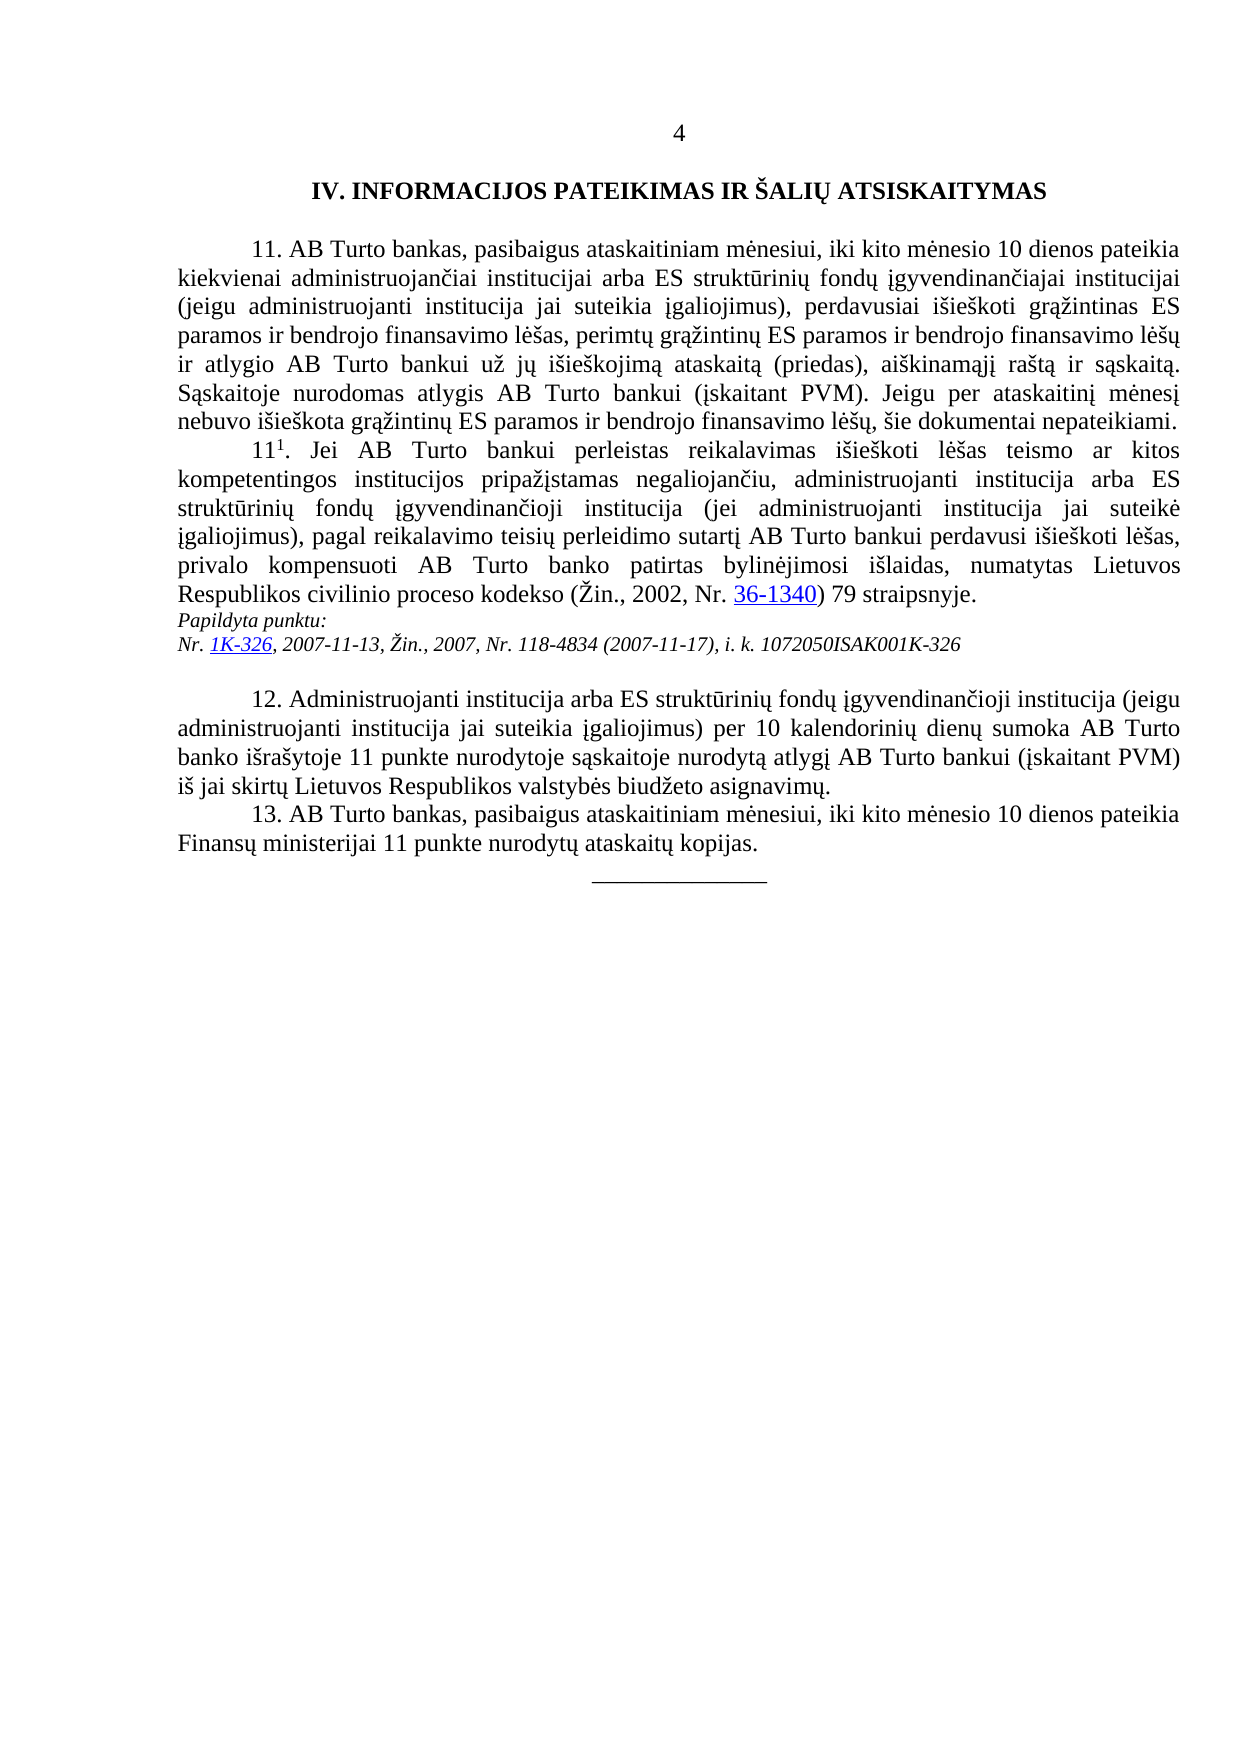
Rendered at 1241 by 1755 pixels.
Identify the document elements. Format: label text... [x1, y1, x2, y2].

text Nr. 1K-326, 2007-11-13, Žin., 2007, Nr. 118-4834 (2007-11-17), i. k. 1072050ISAK001K-326 [177, 632, 1181, 656]
text 13. AB Turto bankas, pasibaigus ataskaitiniam mėnesiui, iki kito mėnesio 10 dienos pateikia Finansų ministerijai 11 punkte nurodytų ataskaitų kopijas. [177, 799, 1181, 857]
text Papildyta punktu: [177, 608, 1181, 632]
text 12. Administruojanti institucija arba ES struktūrinių fondų įgyvendinančioji institucija (jeigu administruojanti institucija jai suteikia įgaliojimus) per 10 kalendorinių dienų sumoka AB Turto banko išrašytoje 11 punkte nurodytoje sąskaitoje nurodytą atlygį AB Turto bankui (įskaitant PVM) iš jai skirtų Lietuvos Respublikos valstybės biudžeto asignavimų. [177, 684, 1181, 799]
text 111. Jei AB Turto bankui perleistas reikalavimas išieškoti lėšas teismo ar kitos kompetentingos institucijos pripažįstamas negaliojančiu, administruojanti institucija arba ES struktūrinių fondų įgyvendinančioji institucija (jei administruojanti institucija jai suteikė įgaliojimus), pagal reikalavimo teisių perleidimo sutartį AB Turto bankui perdavusi išieškoti lėšas, privalo kompensuoti AB Turto banko patirtas bylinėjimosi išlaidas, numatytas Lietuvos Respublikos civilinio proceso kodekso (Žin., 2002, Nr. 36-1340) 79 straipsnyje. [177, 435, 1181, 608]
text 11. AB Turto bankas, pasibaigus ataskaitiniam mėnesiui, iki kito mėnesio 10 dienos pateikia kiekvienai administruojančiai institucijai arba ES struktūrinių fondų įgyvendinančiajai institucijai (jeigu administruojanti institucija jai suteikia įgaliojimus), perdavusiai išieškoti grąžintinas ES paramos ir bendrojo finansavimo lėšas, perimtų grąžintinų ES paramos ir bendrojo finansavimo lėšų ir atlygio AB Turto bankui už jų išieškojimą ataskaitą (priedas), aiškinamąjį raštą ir sąskaitą. Sąskaitoje nurodomas atlygis AB Turto bankui (įskaitant PVM). Jeigu per ataskaitinį mėnesį nebuvo išieškota grąžintinų ES paramos ir bendrojo finansavimo lėšų, šie dokumentai nepateikiami. [177, 234, 1181, 435]
text ______________ [177, 857, 1181, 886]
text IV. INFORMACIJOS PATEIKIMAS IR ŠALIŲ ATSISKAITYMAS [177, 176, 1181, 205]
